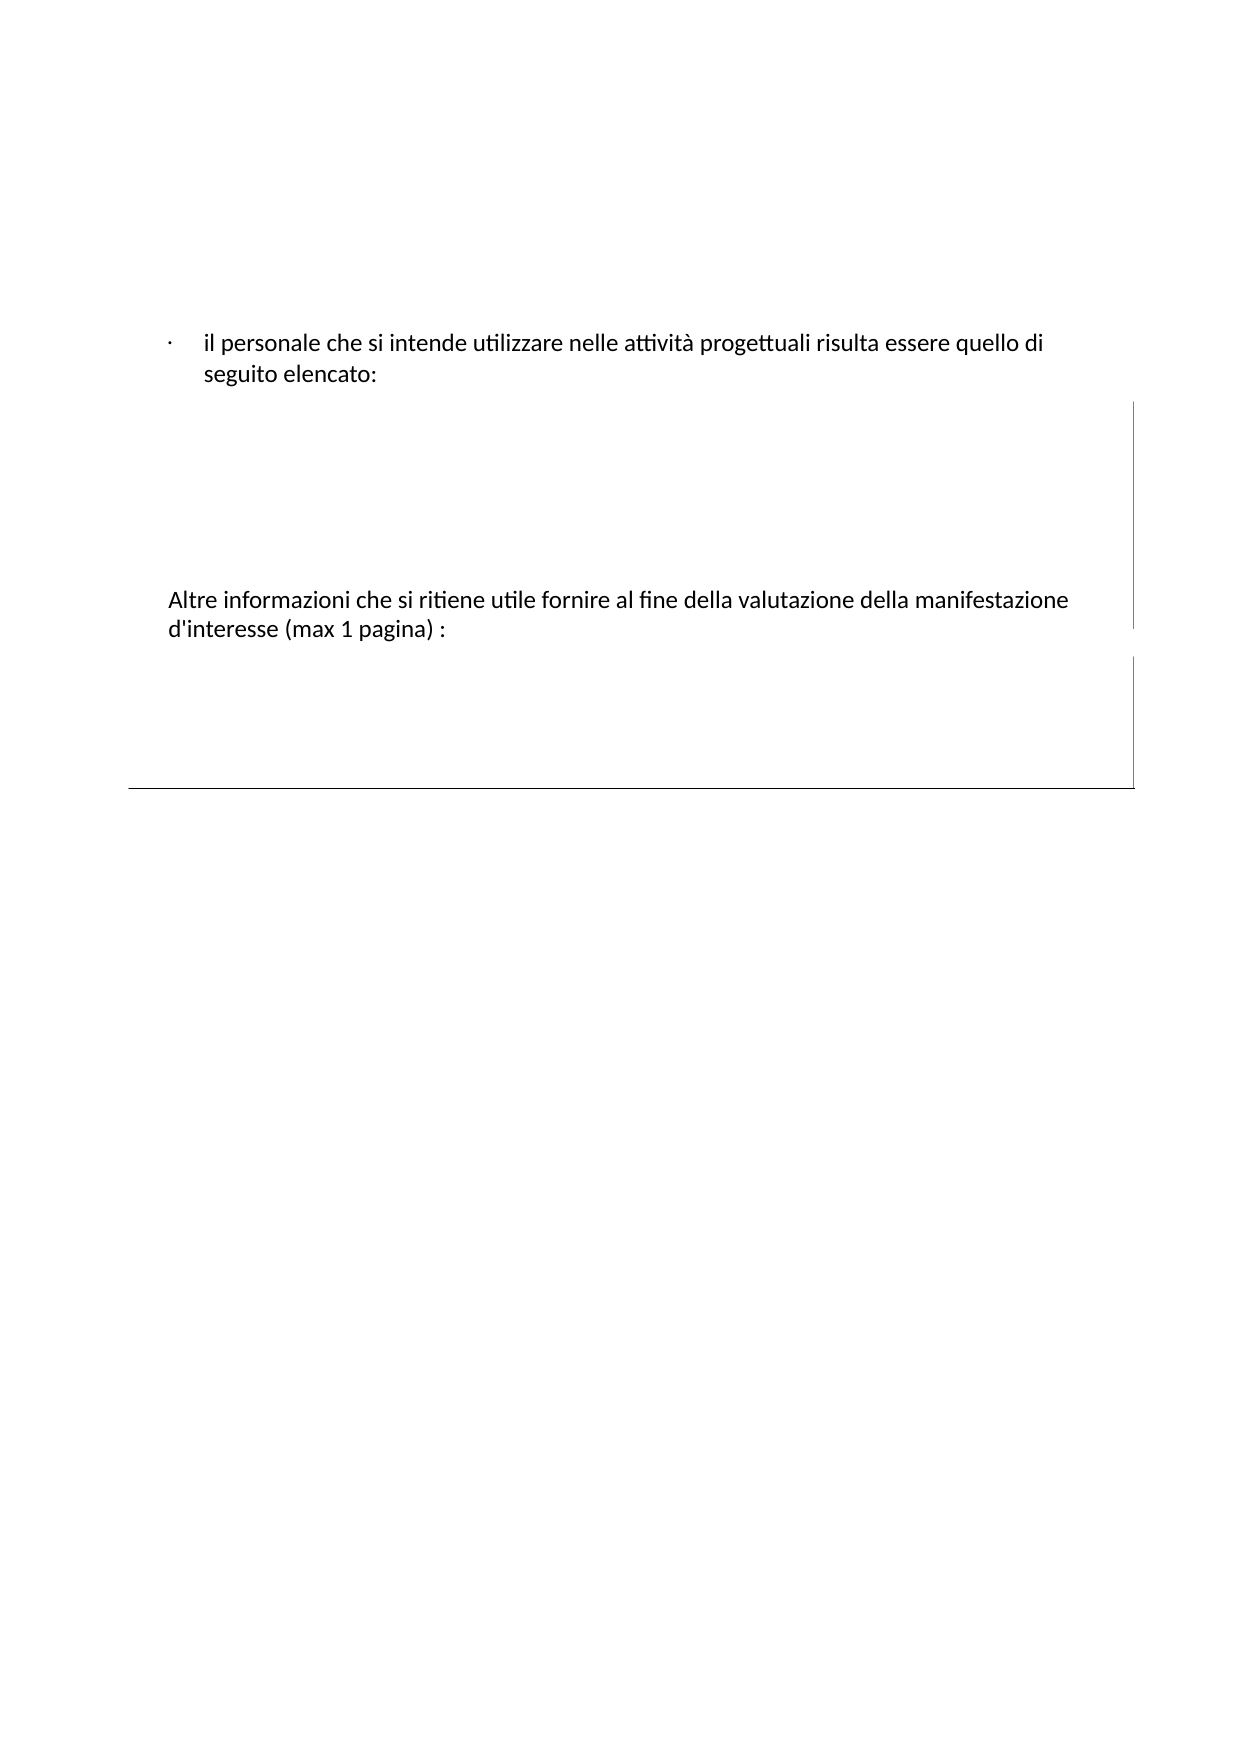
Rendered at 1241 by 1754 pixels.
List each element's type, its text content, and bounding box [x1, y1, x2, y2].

picture [127, 399, 1136, 631]
text Altre informazioni che si ritiene utile fornire al fine della valutazione della manifestazione d'interesse (max 1 pagina) : [168, 631, 1120, 644]
list il personale che si intende utilizzare nelle attività progettuali risulta essere quello di seguito elencato: [166, 328, 1122, 389]
picture [127, 654, 1136, 790]
